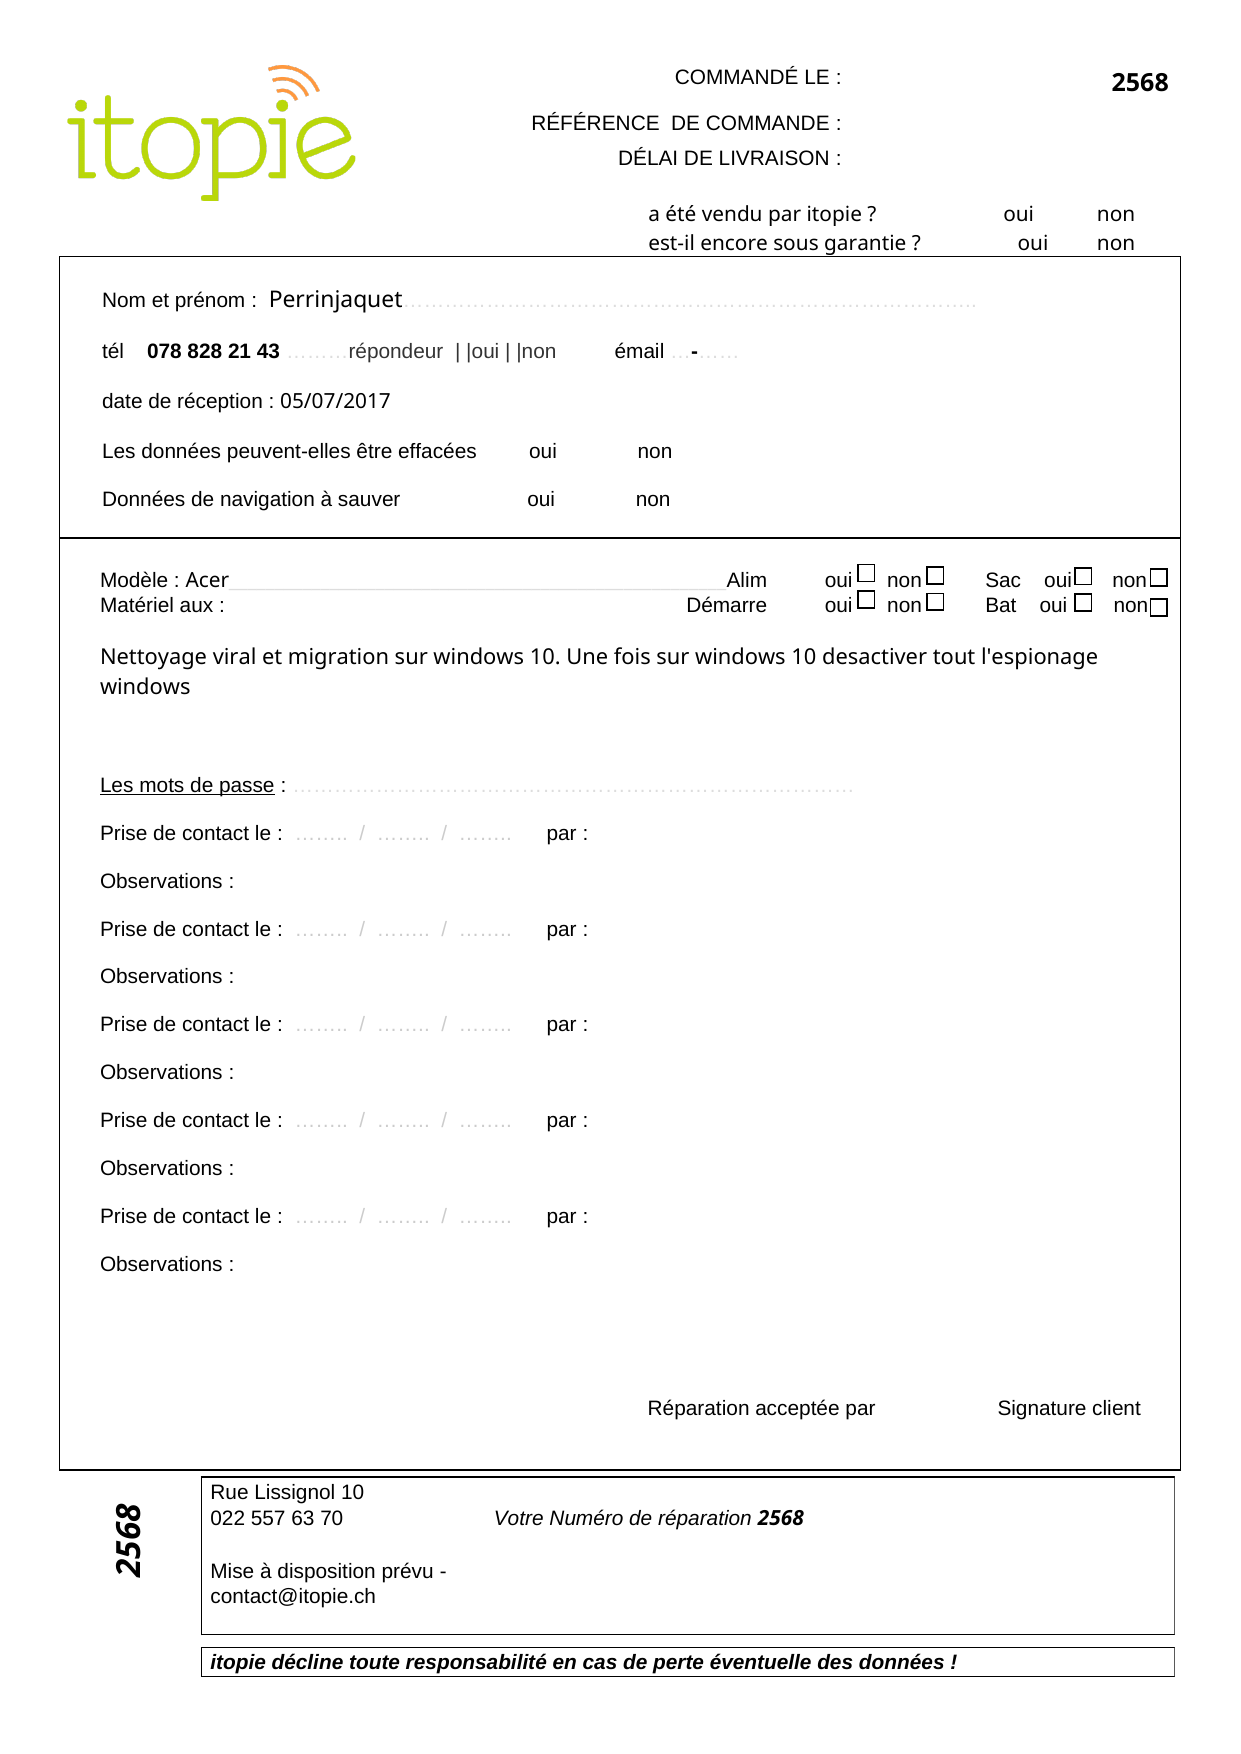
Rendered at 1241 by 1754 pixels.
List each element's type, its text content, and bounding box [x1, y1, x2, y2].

table_cell RÉFÉRENCE DE COMMANDE : [490, 105, 847, 140]
text Observations : [60, 1153, 1180, 1180]
text Observations : [60, 1249, 1180, 1276]
text Prise de contact le : …….. / …….. / …….. par : [60, 913, 1180, 940]
table_header 2568 [59, 1471, 195, 1683]
table_cell [847, 140, 1180, 175]
text a été vendu par itopie ? oui non [59, 199, 1181, 228]
text Prise de contact le : …….. / …….. / …….. par : [60, 1009, 1180, 1036]
text Observations : [60, 865, 1180, 892]
text Matériel aux : Démarre oui non Bat oui non [60, 590, 1180, 617]
text Données de navigation à sauver oui non [60, 484, 1180, 511]
text Observations : [60, 1057, 1180, 1084]
text date de réception : 05/07/2017 [60, 383, 1180, 415]
table_cell DÉLAI DE LIVRAISON : [490, 140, 847, 175]
text Modèle : Acer Alim oui non Sac oui non [60, 562, 856, 590]
text Modèle : Acer Alim oui non Sac oui non [948, 562, 1180, 590]
text Nom et prénom : Perrinjaquet……………………………………………………………………….. [60, 280, 1180, 314]
table_cell [847, 105, 1180, 140]
text Les données peuvent-elles être effacées oui non [60, 436, 1180, 463]
text Réparation acceptée par Signature client [60, 1392, 1180, 1419]
text est-il encore sous garantie ? oui non [59, 228, 1181, 256]
table_header COMMANDÉ LE : [490, 59, 847, 104]
text tél 078 828 21 43 ………répondeur | |oui | |non émail …-…… [60, 335, 1180, 362]
text Modèle : Acer Alim oui non Sac oui non [879, 562, 925, 590]
table_cell itopie décline toute responsabilité en cas de perte éventuelle des données ! [195, 1641, 1180, 1683]
text Prise de contact le : …….. / …….. / …….. par : [60, 1105, 1180, 1132]
text Observations : [60, 961, 1180, 988]
text Les mots de passe : ……………………………………………………………………… [60, 769, 1180, 797]
table_header 2568 [847, 59, 1180, 104]
text Prise de contact le : …….. / …….. / …….. par : [60, 1201, 1180, 1228]
table_header Rue Lissignol 10 022 557 63 70 Votre Numéro de réparation 2568 Mise à disposition prévu - contact@itopie.ch [195, 1471, 1180, 1641]
text Nettoyage viral et migration sur windows 10. Une fois sur windows 10 desactiver tout l'espionage windows [60, 638, 1180, 701]
picture [67, 65, 356, 201]
text Prise de contact le : …….. / …….. / …….. par : [60, 817, 1180, 844]
